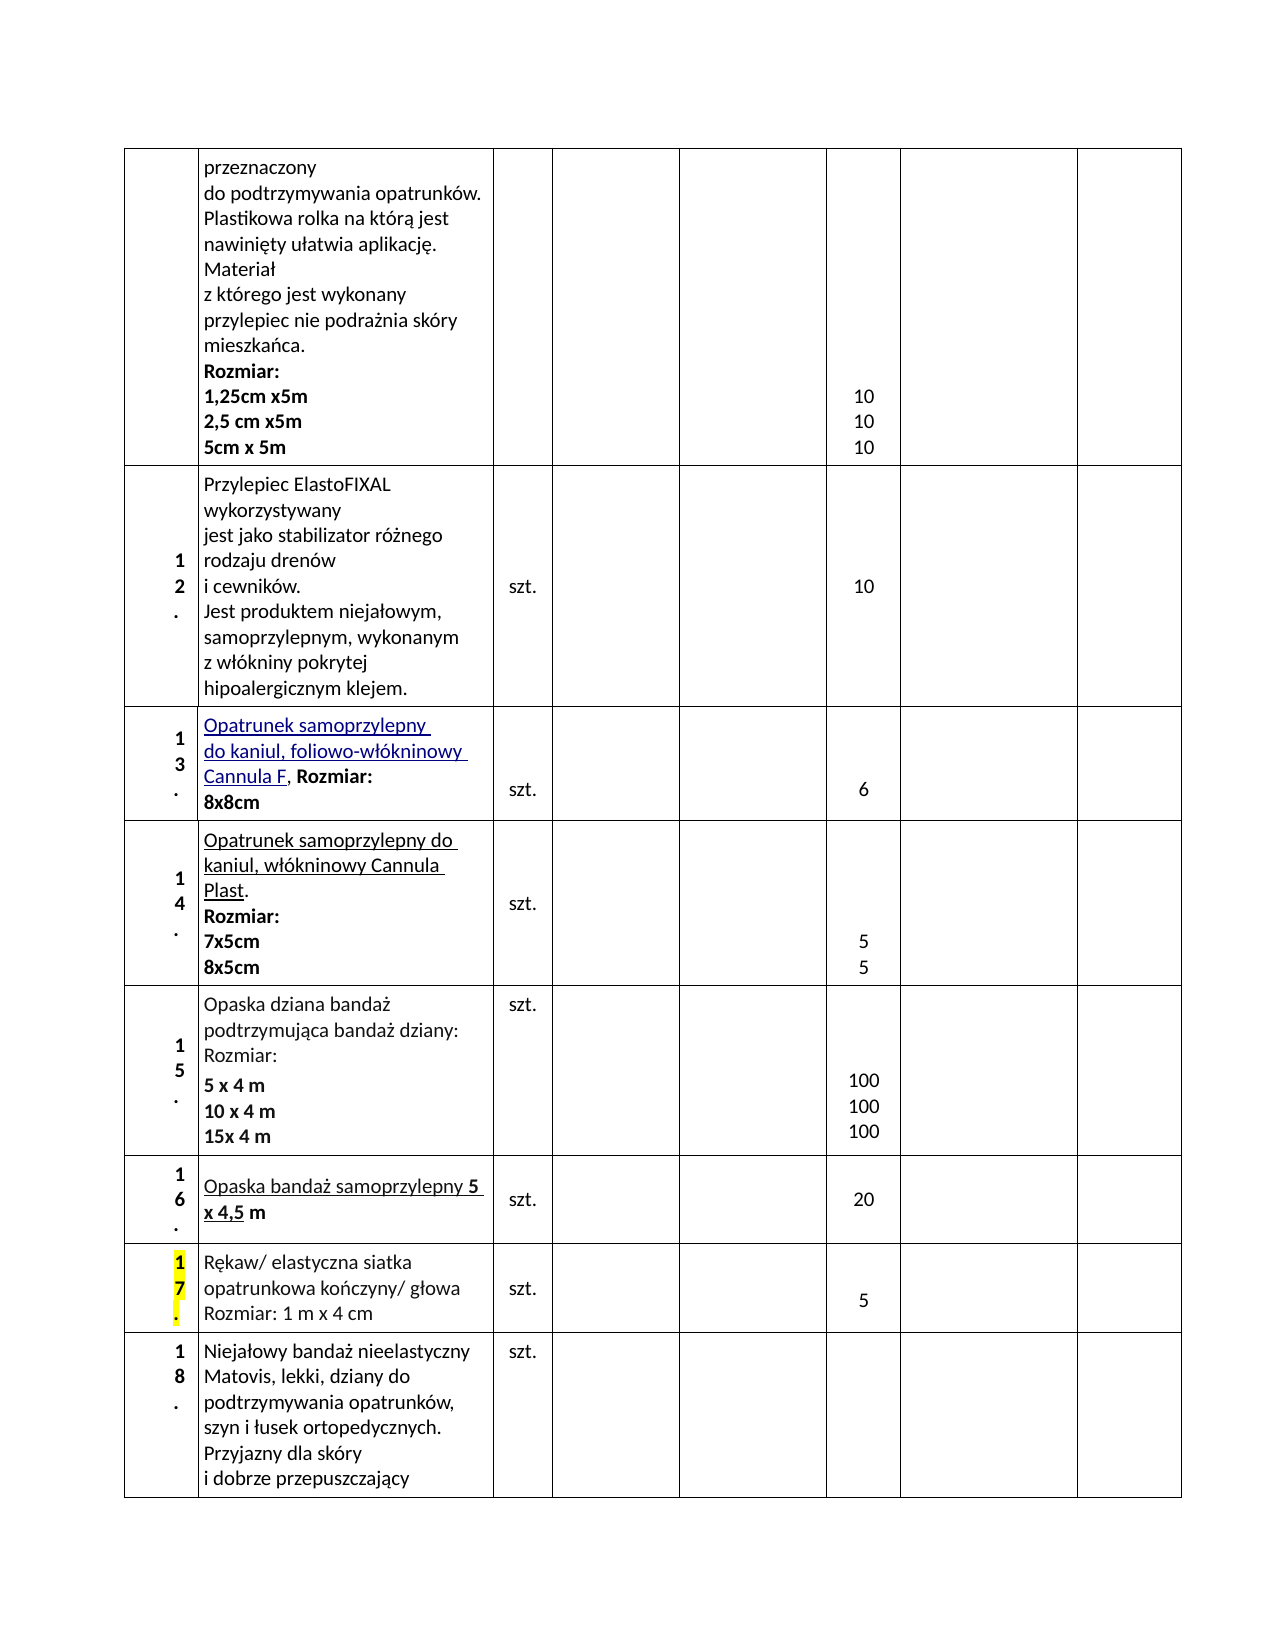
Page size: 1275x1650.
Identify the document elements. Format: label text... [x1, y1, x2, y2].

table_cell szt. [494, 707, 552, 820]
table_cell [901, 466, 1077, 706]
table_cell 5 [827, 1244, 900, 1332]
table_cell Opaska dziana bandaż podtrzymująca bandaż dziany: Rozmiar: 5 x 4 m 10 x 4 m 15x 4 m [199, 986, 493, 1154]
table_cell [125, 986, 198, 1154]
table_cell [125, 1333, 198, 1497]
table_cell [1078, 986, 1181, 1154]
table_cell [901, 821, 1077, 985]
table_cell [125, 466, 198, 706]
table_cell [553, 1333, 679, 1497]
table_cell [901, 1156, 1077, 1243]
table_cell [553, 149, 679, 465]
table_cell [1078, 1333, 1181, 1497]
table_cell 20 [827, 1156, 900, 1243]
table_cell 100 100 100 [827, 986, 900, 1154]
table_cell [1078, 1244, 1181, 1332]
table_cell Przylepiec ElastoFIXAL wykorzystywany jest jako stabilizator różnego rodzaju drenów i cewników. Jest produktem niejałowym, samoprzylepnym, wykonanym z włókniny pokrytej hipoalergicznym klejem. [199, 466, 493, 706]
table_cell Opatrunek samoprzylepny do kaniul, włókninowy Cannula Plast. Rozmiar: 7x5cm 8x5cm [199, 821, 493, 985]
table_cell [680, 1244, 826, 1332]
table_cell 10 [827, 466, 900, 706]
table_cell [1078, 149, 1181, 465]
table_cell Opaska bandaż samoprzylepny 5 x 4,5 m [199, 1156, 493, 1243]
table_cell [1078, 1156, 1181, 1243]
table_cell [553, 986, 679, 1154]
table_cell [494, 149, 552, 465]
table_cell 10 10 10 [827, 149, 900, 465]
table_cell [1078, 466, 1181, 706]
table_cell [125, 821, 198, 985]
table_cell [680, 821, 826, 985]
table_cell [680, 466, 826, 706]
table_cell [125, 1244, 198, 1332]
table_cell [553, 466, 679, 706]
table_cell [901, 149, 1077, 465]
table_cell [1078, 821, 1181, 985]
table_cell [553, 1244, 679, 1332]
table_cell [1078, 707, 1181, 820]
table_cell [125, 707, 197, 820]
table_cell [901, 1333, 1077, 1497]
table_cell szt. [494, 1333, 552, 1497]
table_cell przeznaczony do podtrzymywania opatrunków. Plastikowa rolka na którą jest nawinięty ułatwia aplikację. Materiał z którego jest wykonany przylepiec nie podrażnia skóry mieszkańca. Rozmiar: 1,25cm x5m 2,5 cm x5m 5cm x 5m [199, 149, 493, 465]
table_cell [680, 707, 826, 820]
table_cell [680, 986, 826, 1154]
table_cell szt. [494, 1156, 552, 1243]
table_cell Rękaw/ elastyczna siatka opatrunkowa kończyny/ głowa Rozmiar: 1 m x 4 cm [199, 1244, 493, 1332]
table_cell [553, 821, 679, 985]
table_cell [901, 986, 1077, 1154]
table_cell [125, 1156, 198, 1243]
table_cell [125, 149, 198, 465]
table_cell 6 [827, 707, 900, 820]
table_cell [680, 1333, 826, 1497]
table_cell szt. [494, 986, 552, 1154]
table_cell [680, 1156, 826, 1243]
table_cell [827, 1333, 900, 1497]
table_cell szt. [494, 1244, 552, 1332]
table_cell [553, 1156, 679, 1243]
table_cell [901, 1244, 1077, 1332]
table_cell Niejałowy bandaż nieelastyczny Matovis, lekki, dziany do podtrzymywania opatrunków, szyn i łusek ortopedycznych. Przyjazny dla skóry i dobrze przepuszczający [199, 1333, 493, 1497]
table_cell [553, 707, 679, 820]
table_cell szt. [494, 821, 552, 985]
table_cell [901, 707, 1077, 820]
table_cell [680, 149, 826, 465]
table_cell Opatrunek samoprzylepny do kaniul, foliowo-włókninowy Cannula F, Rozmiar: 8x8cm [198, 707, 493, 820]
table_cell 5 5 [827, 821, 900, 985]
table_cell szt. [494, 466, 552, 706]
